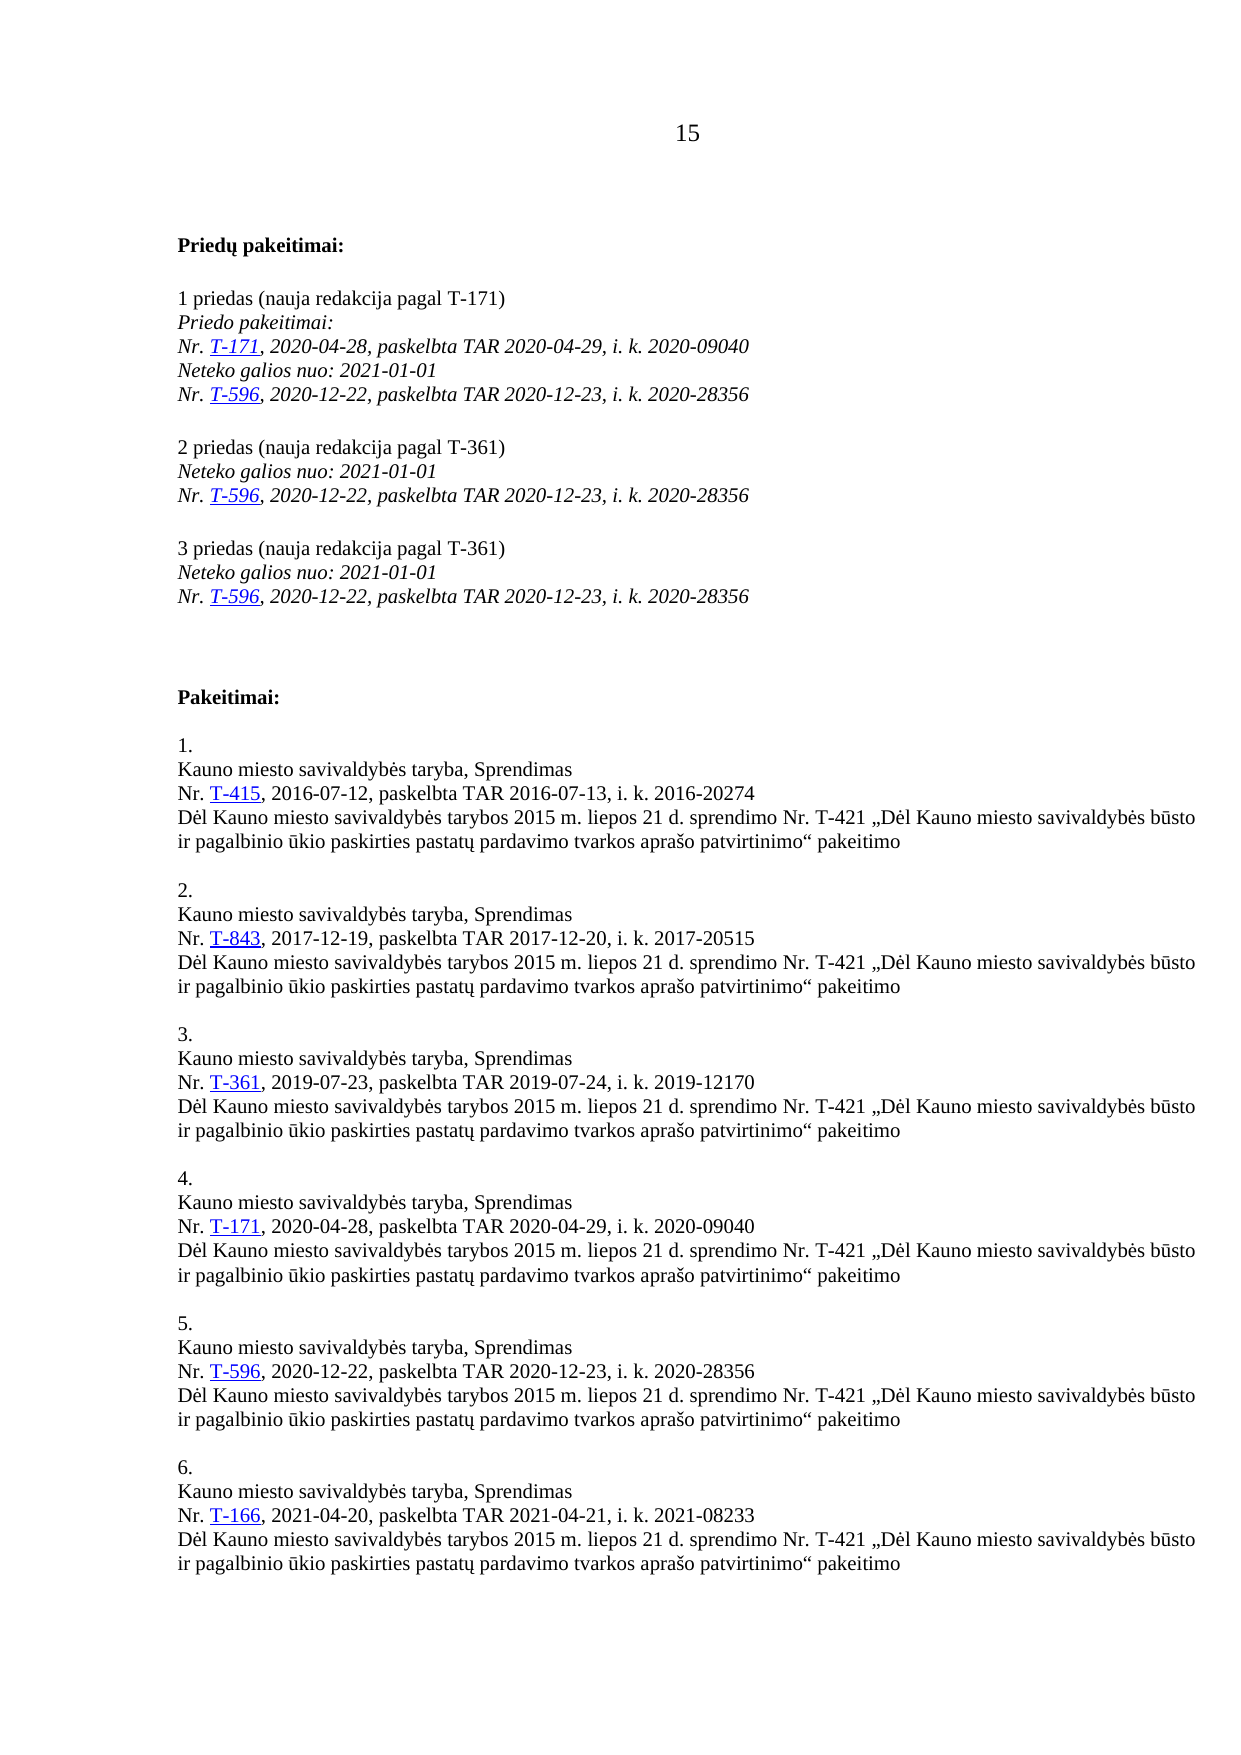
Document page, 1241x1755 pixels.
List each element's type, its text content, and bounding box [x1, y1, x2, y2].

text Kauno miesto savivaldybės taryba, Sprendimas [177, 1479, 1198, 1503]
text Dėl Kauno miesto savivaldybės tarybos 2015 m. liepos 21 d. sprendimo Nr. T-421 „Dėl Kauno miesto savivaldybės būsto ir pagalbinio ūkio paskirties pastatų pardavimo tvarkos aprašo patvirtinimo“ pakeitimo [177, 1238, 1198, 1287]
text Dėl Kauno miesto savivaldybės tarybos 2015 m. liepos 21 d. sprendimo Nr. T-421 „Dėl Kauno miesto savivaldybės būsto ir pagalbinio ūkio paskirties pastatų pardavimo tvarkos aprašo patvirtinimo“ pakeitimo [177, 950, 1198, 998]
text Pakeitimai: [177, 685, 1198, 709]
text Neteko galios nuo: 2021-01-01 [177, 560, 1198, 584]
text 2 priedas (nauja redakcija pagal T-361) [177, 435, 1198, 459]
text Kauno miesto savivaldybės taryba, Sprendimas [177, 1046, 1198, 1070]
text Nr. T-415, 2016-07-12, paskelbta TAR 2016-07-13, i. k. 2016-20274 [177, 781, 1198, 805]
text Nr. T-361, 2019-07-23, paskelbta TAR 2019-07-24, i. k. 2019-12170 [177, 1070, 1198, 1094]
text Priedų pakeitimai: [177, 233, 1198, 257]
text 4. [177, 1166, 1198, 1190]
text 1. [177, 733, 1198, 757]
text Nr. T-596, 2020-12-22, paskelbta TAR 2020-12-23, i. k. 2020-28356 [177, 382, 1198, 406]
text Nr. T-171, 2020-04-28, paskelbta TAR 2020-04-29, i. k. 2020-09040 [177, 334, 1198, 358]
text Nr. T-596, 2020-12-22, paskelbta TAR 2020-12-23, i. k. 2020-28356 [177, 1359, 1198, 1383]
text 6. [177, 1455, 1198, 1479]
text Nr. T-171, 2020-04-28, paskelbta TAR 2020-04-29, i. k. 2020-09040 [177, 1214, 1198, 1238]
text Nr. T-843, 2017-12-19, paskelbta TAR 2017-12-20, i. k. 2017-20515 [177, 926, 1198, 950]
text Kauno miesto savivaldybės taryba, Sprendimas [177, 1190, 1198, 1214]
text Dėl Kauno miesto savivaldybės tarybos 2015 m. liepos 21 d. sprendimo Nr. T-421 „Dėl Kauno miesto savivaldybės būsto ir pagalbinio ūkio paskirties pastatų pardavimo tvarkos aprašo patvirtinimo“ pakeitimo [177, 1094, 1198, 1142]
text 5. [177, 1311, 1198, 1335]
text 2. [177, 877, 1198, 902]
text Dėl Kauno miesto savivaldybės tarybos 2015 m. liepos 21 d. sprendimo Nr. T-421 „Dėl Kauno miesto savivaldybės būsto ir pagalbinio ūkio paskirties pastatų pardavimo tvarkos aprašo patvirtinimo“ pakeitimo [177, 1527, 1198, 1575]
text Nr. T-596, 2020-12-22, paskelbta TAR 2020-12-23, i. k. 2020-28356 [177, 584, 1198, 608]
text Kauno miesto savivaldybės taryba, Sprendimas [177, 757, 1198, 781]
text 3. [177, 1022, 1198, 1046]
text Nr. T-596, 2020-12-22, paskelbta TAR 2020-12-23, i. k. 2020-28356 [177, 483, 1198, 507]
text Dėl Kauno miesto savivaldybės tarybos 2015 m. liepos 21 d. sprendimo Nr. T-421 „Dėl Kauno miesto savivaldybės būsto ir pagalbinio ūkio paskirties pastatų pardavimo tvarkos aprašo patvirtinimo“ pakeitimo [177, 805, 1198, 853]
text Neteko galios nuo: 2021-01-01 [177, 459, 1198, 483]
text 1 priedas (nauja redakcija pagal T-171) [177, 286, 1198, 310]
text Nr. T-166, 2021-04-20, paskelbta TAR 2021-04-21, i. k. 2021-08233 [177, 1503, 1198, 1527]
text Priedo pakeitimai: [177, 310, 1198, 334]
text Neteko galios nuo: 2021-01-01 [177, 358, 1198, 382]
text Kauno miesto savivaldybės taryba, Sprendimas [177, 902, 1198, 926]
text 3 priedas (nauja redakcija pagal T-361) [177, 536, 1198, 560]
text Kauno miesto savivaldybės taryba, Sprendimas [177, 1335, 1198, 1359]
text Dėl Kauno miesto savivaldybės tarybos 2015 m. liepos 21 d. sprendimo Nr. T-421 „Dėl Kauno miesto savivaldybės būsto ir pagalbinio ūkio paskirties pastatų pardavimo tvarkos aprašo patvirtinimo“ pakeitimo [177, 1383, 1198, 1431]
